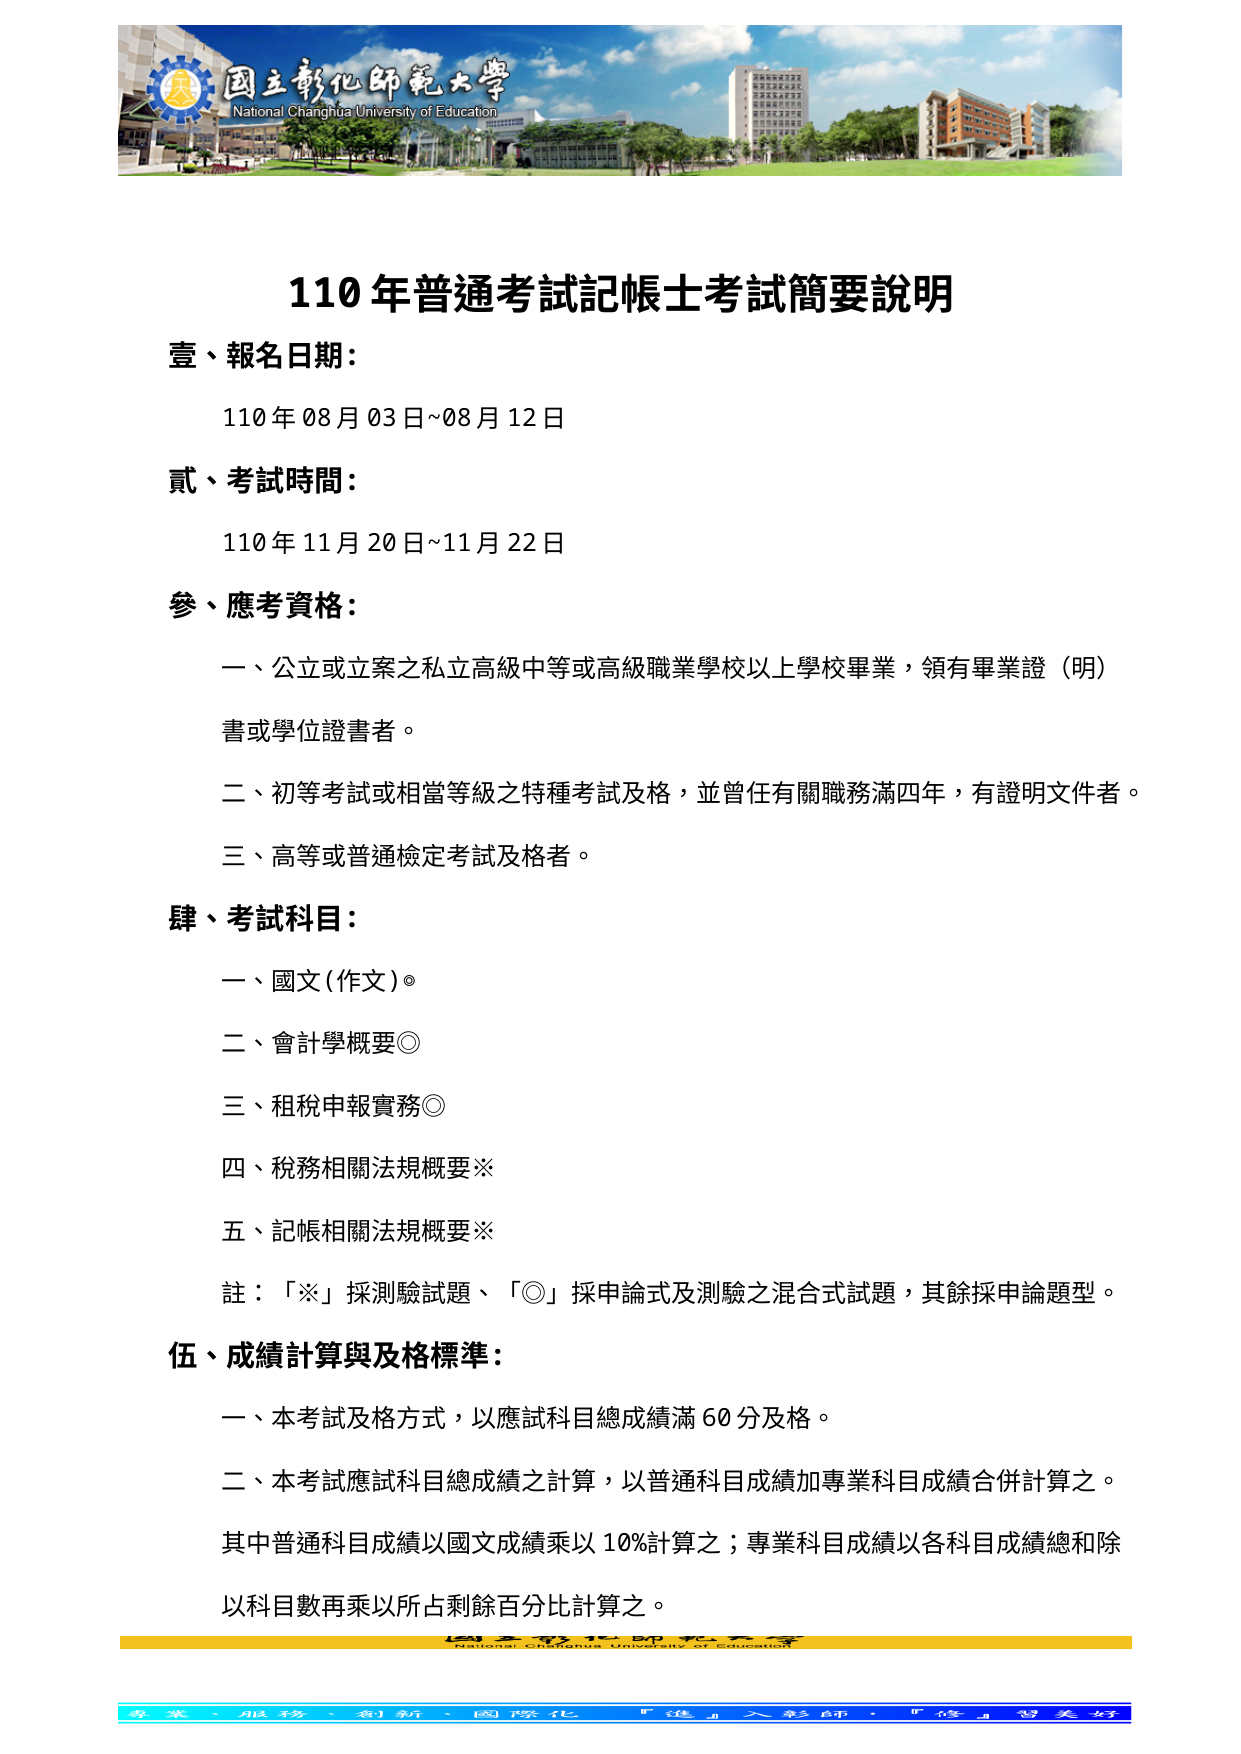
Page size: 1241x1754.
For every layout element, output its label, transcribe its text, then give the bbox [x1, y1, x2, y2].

text 四、稅務相關法規概要※ [222, 1125, 1122, 1187]
list 成績計算與及格標準: [168, 1312, 1122, 1375]
text 二、會計學概要◎ [222, 1000, 1122, 1062]
text 一、國文(作文)◎ [222, 937, 1122, 1000]
text 二、本考試應試科目總成績之計算，以普通科目成績加專業科目成績合併計算之。其中普通科目成績以國文成績乘以10%計算之；專業科目成績以各科目成績總和除以科目數再乘以所占剩餘百分比計算之。 [222, 1437, 1122, 1625]
list 報名日期: [168, 312, 1122, 375]
text 三、租稅申報實務◎ [222, 1062, 1122, 1125]
text 一、本考試及格方式，以應試科目總成績滿60分及格。 [222, 1375, 1122, 1437]
text 註：「※」採測驗試題、「◎」採申論式及測驗之混合式試題，其餘採申論題型。 [222, 1250, 1122, 1312]
list 考試時間: [168, 437, 1122, 500]
text 一、公立或立案之私立高級中等或高級職業學校以上學校畢業，領有畢業證（明）書或學位證書者。 [222, 625, 1122, 750]
list 考試科目: [168, 875, 1122, 937]
text 110年11月20日~11月22日 [222, 500, 1122, 562]
text 三、高等或普通檢定考試及格者。 [222, 812, 1122, 875]
text 二、初等考試或相當等級之特種考試及格，並曾任有關職務滿四年，有證明文件者。 [222, 750, 1122, 812]
text 110年08月03日~08月12日 [222, 375, 1122, 437]
text 五、記帳相關法規概要※ [222, 1187, 1122, 1250]
list 應考資格: [168, 562, 1122, 625]
text 110年普通考試記帳士考試簡要說明 [118, 250, 1122, 312]
